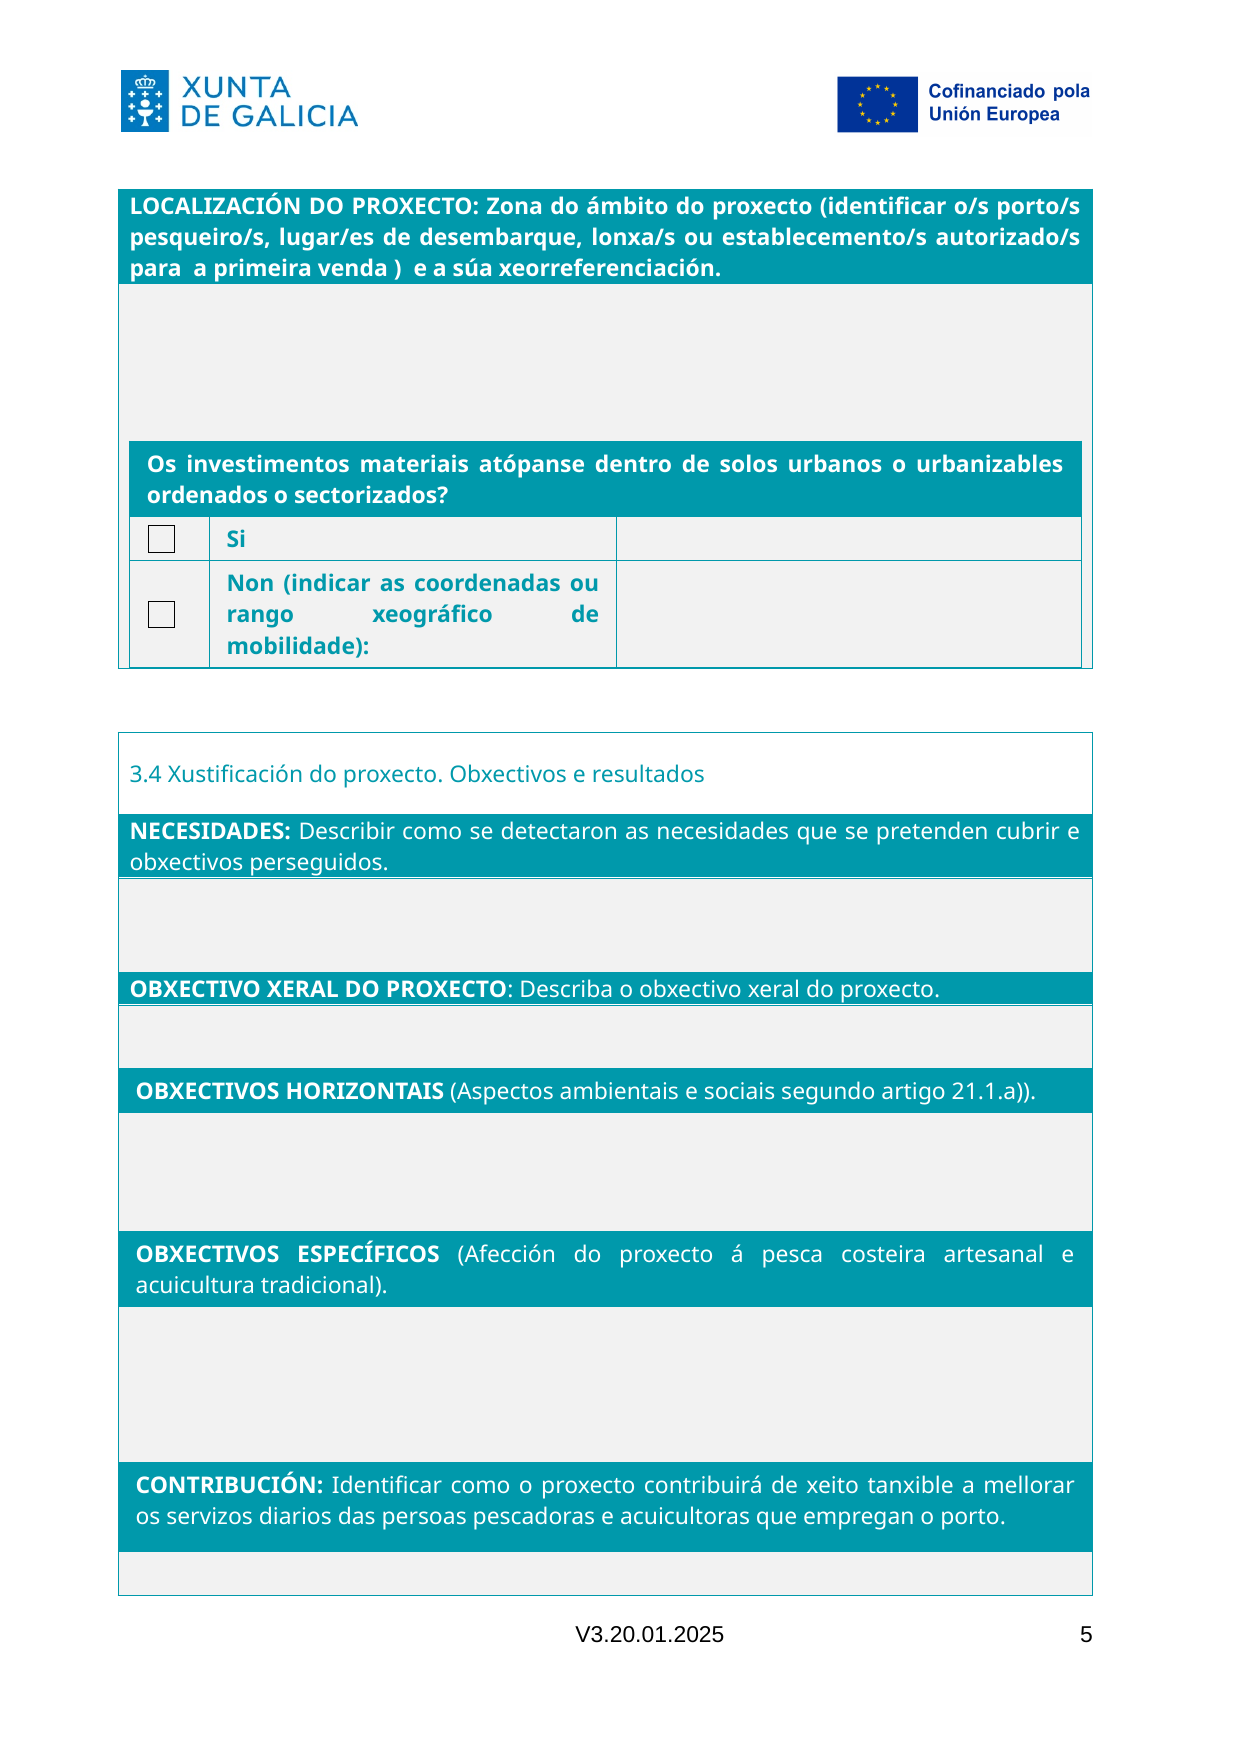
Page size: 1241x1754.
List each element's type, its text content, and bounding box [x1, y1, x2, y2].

picture [121, 70, 358, 132]
table_cell [119, 1113, 1092, 1231]
table_cell [130, 561, 209, 667]
table_cell [119, 879, 1092, 972]
picture [834, 72, 1092, 137]
table_cell NECESIDADES: Describir como se detectaron as necesidades que se pretenden cubrir e obxectivos perseguidos. [119, 815, 1092, 877]
table_cell [119, 284, 1092, 668]
table_header Os investimentos materiais atópanse dentro de solos urbanos o urbanizables ordenados o sectorizados? [130, 442, 1081, 516]
table_cell [119, 1006, 1092, 1068]
table_cell Non (indicar as coordenadas ou rango xeográfico de mobilidade): [210, 561, 616, 667]
table_cell [130, 517, 209, 560]
table_cell CONTRIBUCIÓN: Identificar como o proxecto contribuirá de xeito tanxible a mellorar os servizos diarios das persoas pescadoras e acuicultoras que empregan o porto. [119, 1463, 1092, 1551]
table_cell LOCALIZACIÓN DO PROXECTO: Zona do ámbito do proxecto (identificar o/s porto/s pesqueiro/s, lugar/es de desembarque, lonxa/s ou establecemento/s autorizado/s para a primeira venda ) e a súa xeorreferenciación. [119, 190, 1092, 283]
table_cell OBXECTIVOS HORIZONTAIS (Aspectos ambientais e sociais segundo artigo 21.1.a)). [119, 1069, 1092, 1112]
table_cell OBXECTIVOS ESPECÍFICOS (Afección do proxecto á pesca costeira artesanal e acuicultura tradicional). [119, 1232, 1092, 1306]
table_cell [119, 1552, 1092, 1595]
table_cell OBXECTIVO XERAL DO PROXECTO: Describa o obxectivo xeral do proxecto. [119, 973, 1092, 1004]
table_cell Si [210, 517, 616, 560]
table_cell [119, 1307, 1092, 1462]
table_header 3.4 Xustificación do proxecto. Obxectivos e resultados [119, 733, 1092, 814]
table_cell [617, 561, 1081, 667]
table_cell [617, 517, 1081, 560]
